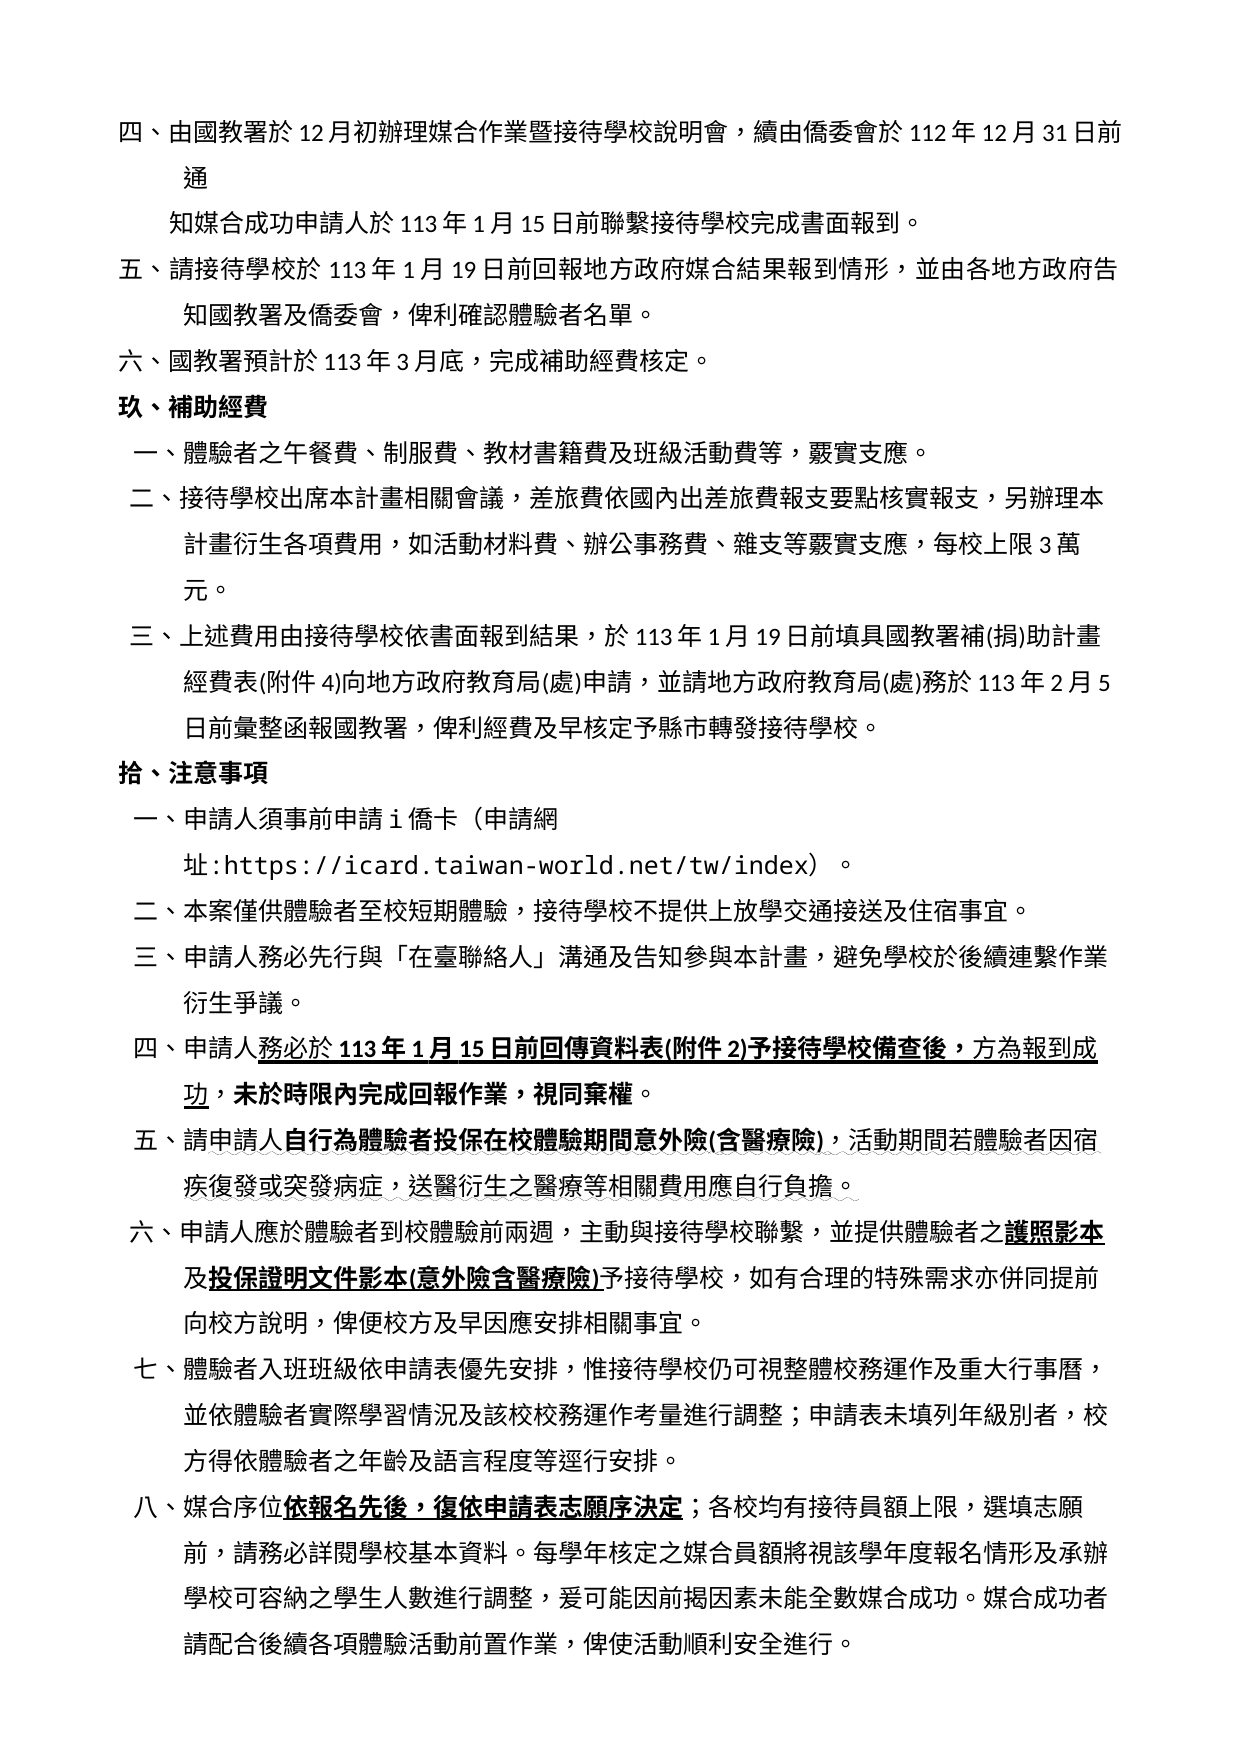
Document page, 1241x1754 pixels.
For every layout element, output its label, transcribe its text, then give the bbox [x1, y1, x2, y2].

text 拾、注意事項 [118, 746, 1122, 792]
text 一、體驗者之午餐費、制服費、教材書籍費及班級活動費等，覈實支應。 [118, 425, 1122, 471]
text 七、體驗者入班班級依申請表優先安排，惟接待學校仍可視整體校務運作及重大行事曆，並依體驗者實際學習情況及該校校務運作考量進行調整；申請表未填列年級別者，校方得依體驗者之年齡及語言程度等逕行安排。 [118, 1342, 1122, 1479]
text 八、媒合序位依報名先後，復依申請表志願序決定；各校均有接待員額上限，選填志願前，請務必詳閱學校基本資料。每學年核定之媒合員額將視該學年度報名情形及承辦學校可容納之學生人數進行調整，爰可能因前揭因素未能全數媒合成功。媒合成功者請配合後續各項體驗活動前置作業，俾使活動順利安全進行。 [118, 1479, 1122, 1663]
text 二、接待學校出席本計畫相關會議，差旅費依國內出差旅費報支要點核實報支，另辦理本計畫衍生各項費用，如活動材料費、辦公事務費、雜支等覈實支應，每校上限3萬元。 [118, 471, 1122, 609]
text 五、請接待學校於113年1月19日前回報地方政府媒合結果報到情形，並由各地方政府告知國教署及僑委會，俾利確認體驗者名單。 [118, 242, 1122, 334]
text 二、本案僅供體驗者至校短期體驗，接待學校不提供上放學交通接送及住宿事宜。 [118, 884, 1122, 929]
text 玖、補助經費 [118, 379, 1122, 425]
text 一、申請人須事前申請i僑卡（申請網址:https://icard.taiwan-world.net/tw/index）。 [118, 792, 1122, 884]
text 四、由國教署於12月初辦理媒合作業暨接待學校說明會，續由僑委會於112年12月31日前通 [118, 104, 1122, 196]
text 六、申請人應於體驗者到校體驗前兩週，主動與接待學校聯繫，並提供體驗者之護照影本及投保證明文件影本(意外險含醫療險)予接待學校，如有合理的特殊需求亦併同提前向校方說明，俾便校方及早因應安排相關事宜。 [118, 1204, 1122, 1342]
text 四、申請人務必於113年1月15日前回傳資料表(附件2)予接待學校備查後，方為報到成功，未於時限內完成回報作業，視同棄權。 [118, 1021, 1122, 1113]
text 三、上述費用由接待學校依書面報到結果，於113年1月19日前填具國教署補(捐)助計畫經費表(附件4)向地方政府教育局(處)申請，並請地方政府教育局(處)務於113年2月5日前彙整函報國教署，俾利經費及早核定予縣市轉發接待學校。 [118, 609, 1122, 746]
text 三、申請人務必先行與「在臺聯絡人」溝通及告知參與本計畫，避免學校於後續連繫作業衍生爭議。 [118, 929, 1122, 1021]
text 五、請申請人自行為體驗者投保在校體驗期間意外險(含醫療險)，活動期間若體驗者因宿疾復發或突發病症，送醫衍生之醫療等相關費用應自行負擔。 [118, 1113, 1122, 1204]
text 六、國教署預計於113年3月底，完成補助經費核定。 [118, 334, 1122, 379]
text 知媒合成功申請人於113年1月15日前聯繫接待學校完成書面報到。 [118, 196, 1122, 242]
